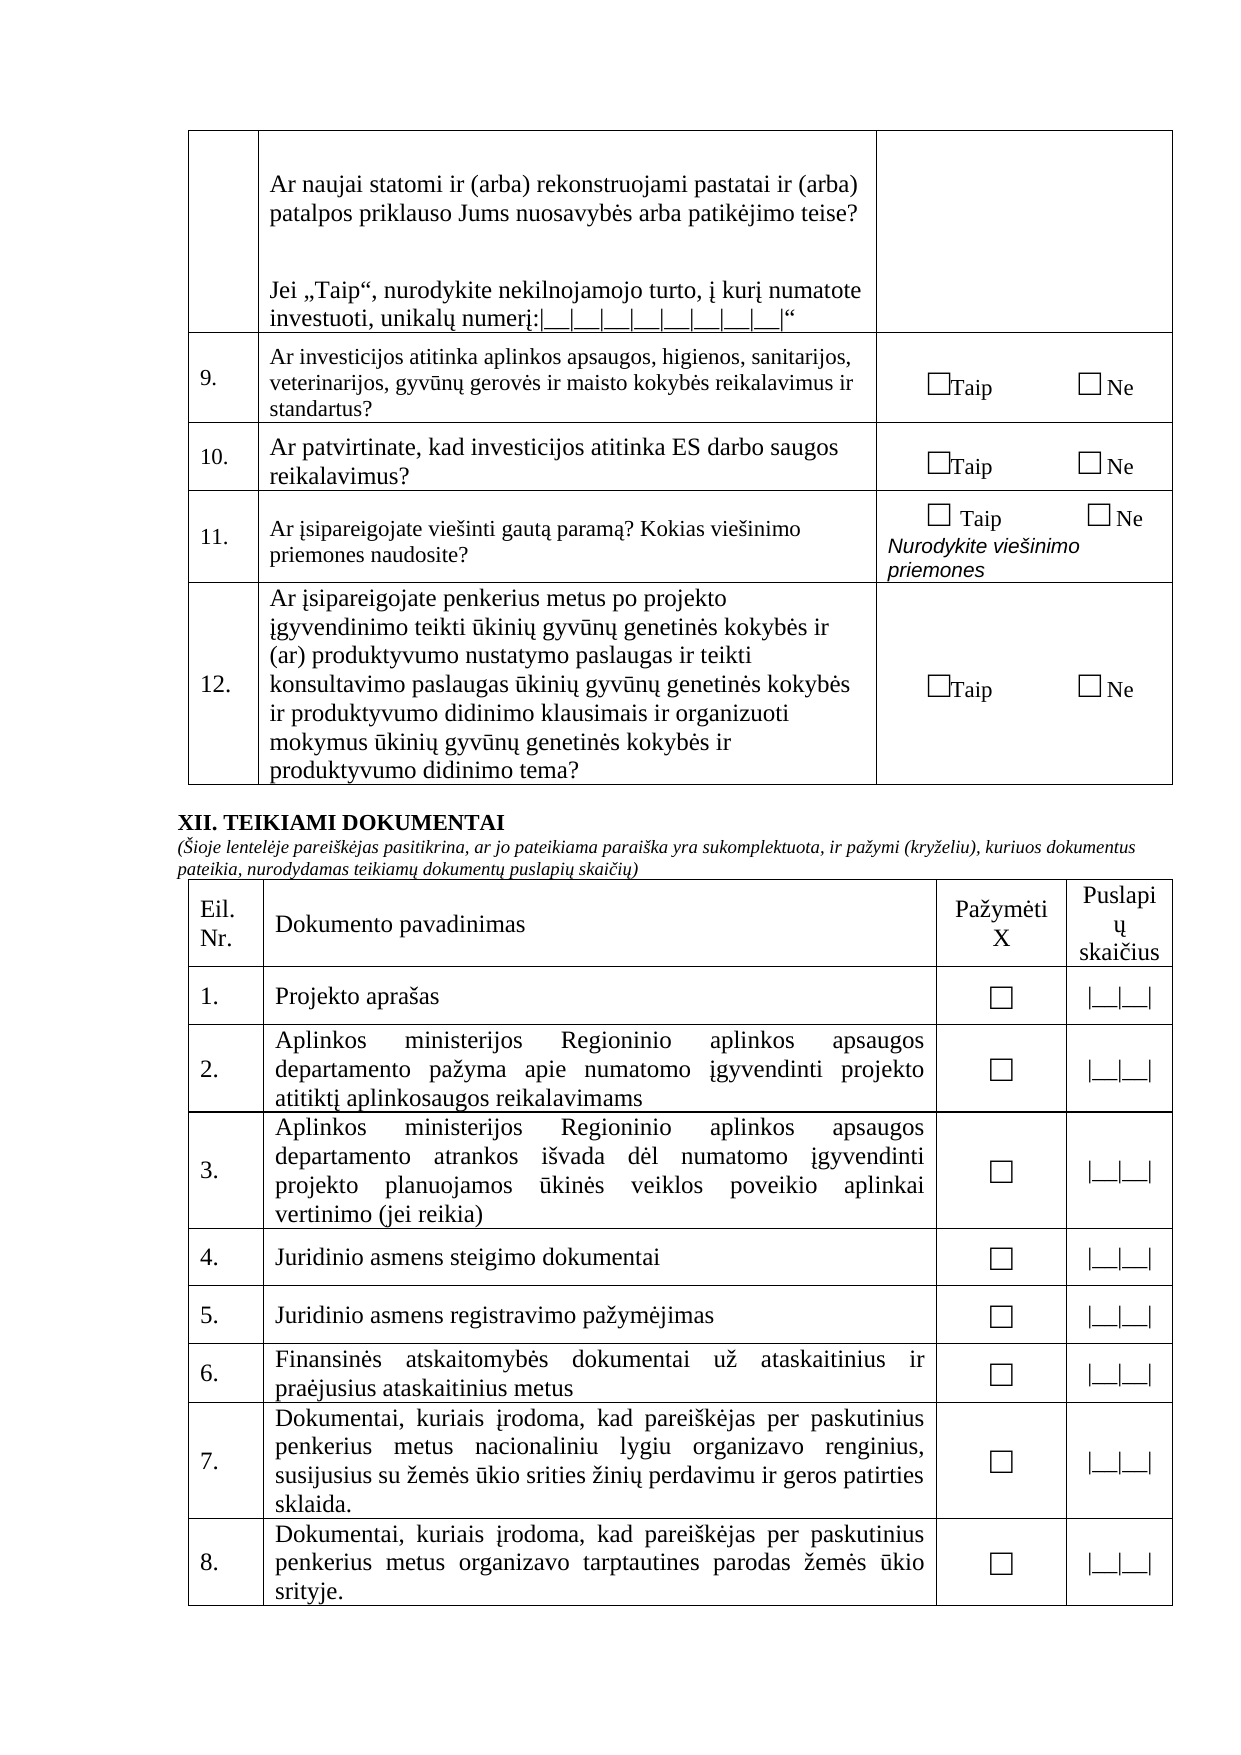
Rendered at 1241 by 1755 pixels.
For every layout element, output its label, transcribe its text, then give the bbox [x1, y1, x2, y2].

table_header Dokumento pavadinimas [264, 880, 936, 966]
table_cell 6. [189, 1344, 263, 1402]
table_cell □Taip □ Ne [877, 423, 1172, 490]
table_cell |__|__| [1067, 1025, 1172, 1111]
table_cell 7. [189, 1403, 263, 1518]
table_cell □ [937, 1229, 1066, 1285]
table_cell □ [937, 1286, 1066, 1343]
table_cell Dokumentai, kuriais įrodoma, kad pareiškėjas per paskutinius penkerius metus nacionaliniu lygiu organizavo renginius, susijusius su žemės ūkio srities žinių perdavimu ir geros patirties sklaida. [264, 1403, 936, 1518]
table_cell Dokumentai, kuriais įrodoma, kad pareiškėjas per paskutinius penkerius metus organizavo tarptautines parodas žemės ūkio srityje. [264, 1519, 936, 1605]
table_cell □ [937, 1344, 1066, 1402]
table_cell 1. [189, 967, 263, 1024]
table_cell Ar naujai statomi ir (arba) rekonstruojami pastatai ir (arba) patalpos priklauso Jums nuosavybės arba patikėjimo teise? Jei „Taip“, nurodykite nekilnojamojo turto, į kurį numatote investuoti, unikalų numerį:|__|__|__|__|__|__|__|__|“ [259, 131, 876, 332]
table_cell 5. [189, 1286, 263, 1343]
table_cell 3. [189, 1113, 263, 1227]
table_cell □ [937, 1113, 1066, 1227]
table_cell Ar investicijos atitinka aplinkos apsaugos, higienos, sanitarijos, veterinarijos, gyvūnų gerovės ir maisto kokybės reikalavimus ir standartus? [259, 333, 876, 422]
table_cell □ Taip □ Ne Nurodykite viešinimo priemones [877, 491, 1172, 582]
table_header Puslapių skaičius [1067, 880, 1172, 966]
table_cell □ [937, 1025, 1066, 1111]
table_cell Ar įsipareigojate penkerius metus po projekto įgyvendinimo teikti ūkinių gyvūnų genetinės kokybės ir (ar) produktyvumo nustatymo paslaugas ir teikti konsultavimo paslaugas ūkinių gyvūnų genetinės kokybės ir produktyvumo didinimo klausimais ir organizuoti mokymus ūkinių gyvūnų genetinės kokybės ir produktyvumo didinimo tema? [259, 583, 876, 784]
table_cell Juridinio asmens steigimo dokumentai [264, 1229, 936, 1285]
table_header Eil. Nr. [189, 880, 263, 966]
table_cell 9. [189, 333, 258, 422]
table_cell Aplinkos ministerijos Regioninio aplinkos apsaugos departamento pažyma apie numatomo įgyvendinti projekto atitiktį aplinkosaugos reikalavimams [264, 1025, 936, 1111]
table_cell |__|__| [1067, 1344, 1172, 1402]
table_cell Ar įsipareigojate viešinti gautą paramą? Kokias viešinimo priemones naudosite? [259, 491, 876, 582]
table_cell □ [937, 1519, 1066, 1605]
table_header Pažymėti X [937, 880, 1066, 966]
table_cell [189, 131, 258, 332]
table_cell 2. [189, 1025, 263, 1111]
table_cell |__|__| [1067, 1229, 1172, 1285]
table_cell Ar patvirtinate, kad investicijos atitinka ES darbo saugos reikalavimus? [259, 423, 876, 490]
table_cell Juridinio asmens registravimo pažymėjimas [264, 1286, 936, 1343]
table_cell |__|__| [1067, 967, 1172, 1024]
table_cell Finansinės atskaitomybės dokumentai už ataskaitinius ir praėjusius ataskaitinius metus [264, 1344, 936, 1402]
table_cell |__|__| [1067, 1403, 1172, 1518]
table_cell 10. [189, 423, 258, 490]
table_cell □ [937, 1403, 1066, 1518]
table_cell |__|__| [1067, 1113, 1172, 1227]
table_cell □Taip □ Ne [877, 583, 1172, 784]
table_cell 8. [189, 1519, 263, 1605]
table_cell Projekto aprašas [264, 967, 936, 1024]
table_cell Aplinkos ministerijos Regioninio aplinkos apsaugos departamento atrankos išvada dėl numatomo įgyvendinti projekto planuojamos ūkinės veiklos poveikio aplinkai vertinimo (jei reikia) [264, 1113, 936, 1227]
table_cell 12. [189, 583, 258, 784]
table_cell 11. [189, 491, 258, 582]
table_cell □Taip □ Ne [877, 333, 1172, 422]
table_cell [877, 131, 1172, 332]
table_cell 4. [189, 1229, 263, 1285]
table_cell |__|__| [1067, 1286, 1172, 1343]
table_cell |__|__| [1067, 1519, 1172, 1605]
table_cell □ [937, 967, 1066, 1024]
text (Šioje lentelėje pareiškėjas pasitikrina, ar jo pateikiama paraiška yra sukomplektuota, ir pažymi (kryželiu), kuriuos dokumentus pateikia, nurodydamas teikiamų dokumentų puslapių skaičių) [177, 836, 1181, 879]
text XII. TEIKIAMi DOKUMENTAI [177, 809, 1181, 836]
